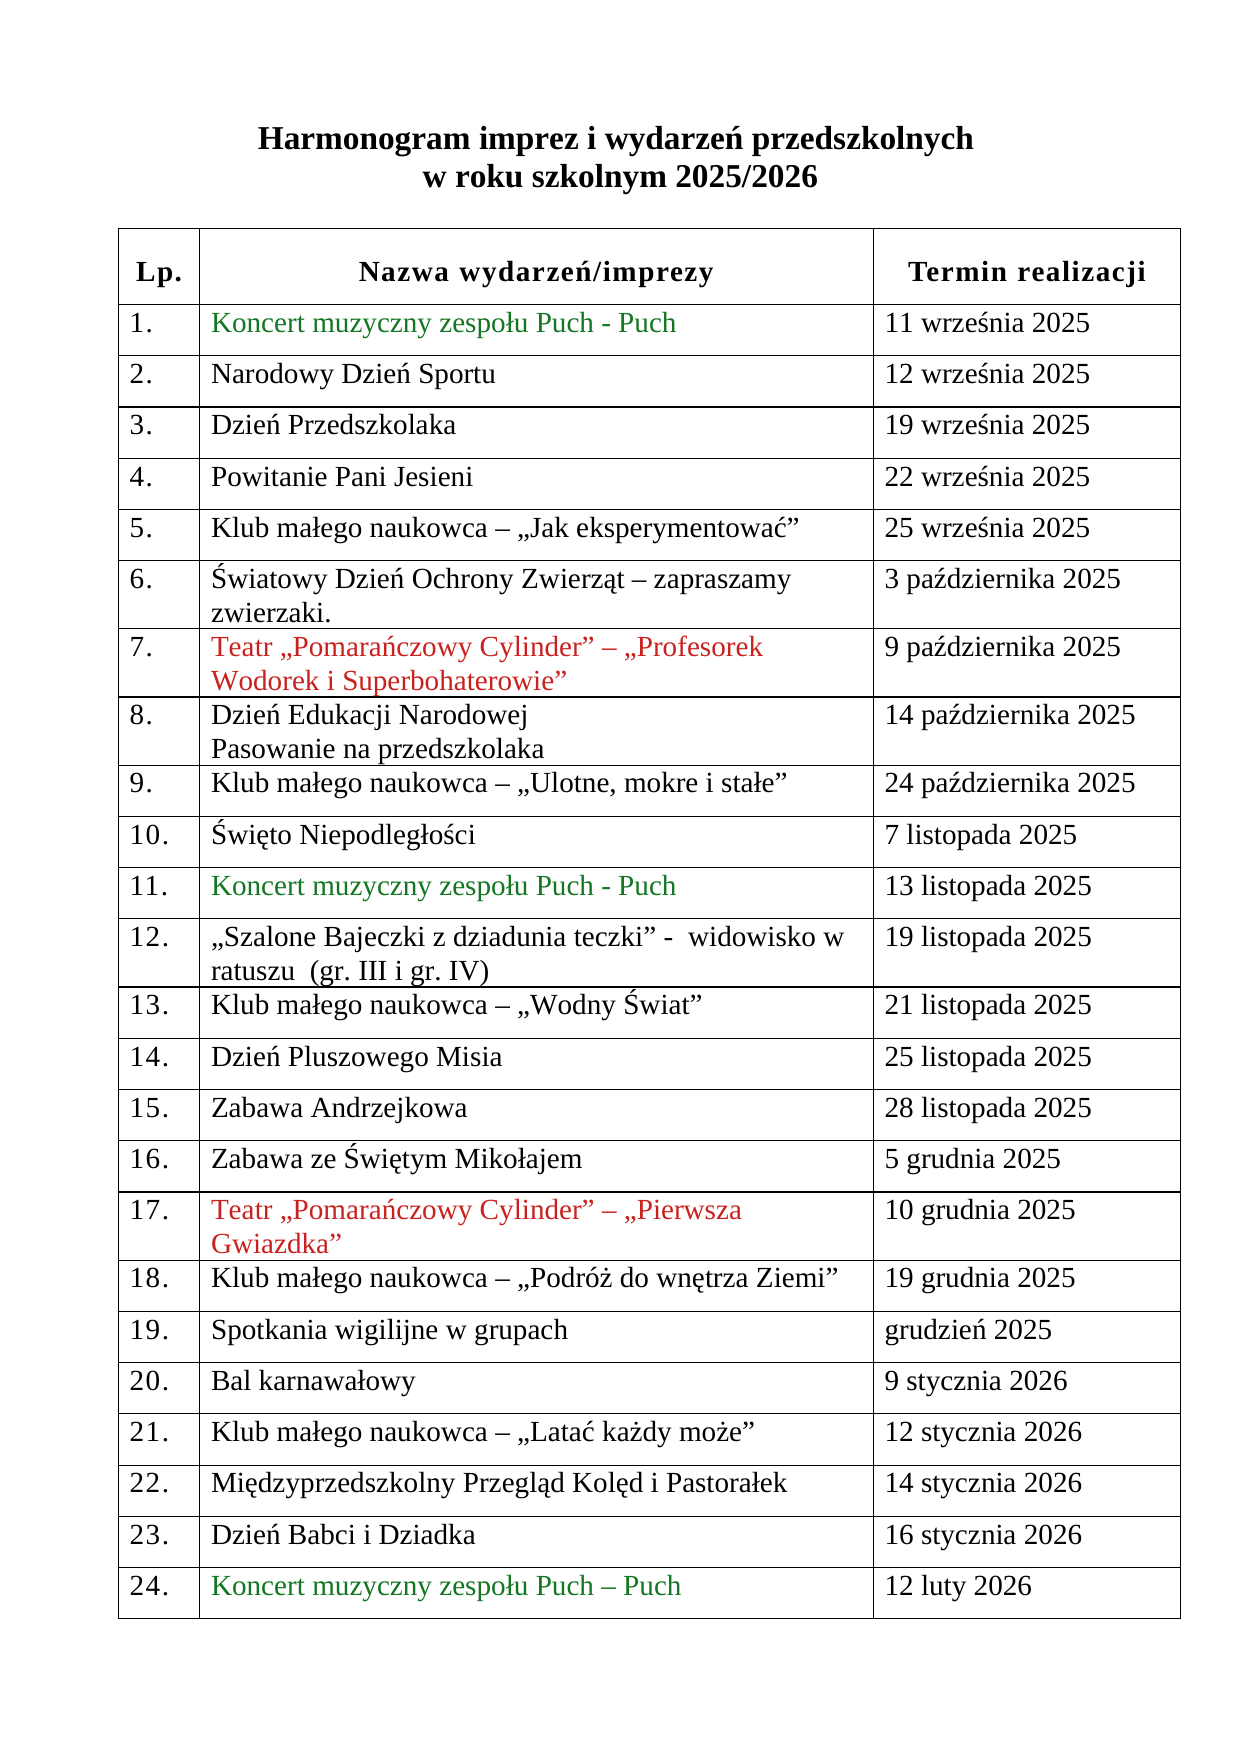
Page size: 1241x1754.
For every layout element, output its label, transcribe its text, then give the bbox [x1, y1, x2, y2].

table_cell Klub małego naukowca – „Podróż do wnętrza Ziemi” [200, 1261, 873, 1311]
table_cell 28 listopada 2025 [874, 1090, 1180, 1140]
table_cell 10 grudnia 2025 [874, 1193, 1180, 1259]
table_cell Dzień Babci i Dziadka [200, 1517, 873, 1567]
table_cell Teatr „Pomarańczowy Cylinder” – „Pierwsza Gwiazdka” [200, 1193, 873, 1259]
table_cell Koncert muzyczny zespołu Puch – Puch [200, 1568, 873, 1618]
table_cell 24. [119, 1568, 199, 1618]
table_cell 18. [119, 1261, 199, 1311]
table_cell 14 października 2025 [874, 698, 1180, 764]
table_cell 3 października 2025 [874, 561, 1180, 628]
table_cell 3. [119, 408, 199, 458]
table_cell 12 luty 2026 [874, 1568, 1180, 1618]
table_cell Dzień Przedszkolaka [200, 408, 873, 458]
table_cell Narodowy Dzień Sportu [200, 356, 873, 406]
table_cell 12 stycznia 2026 [874, 1414, 1180, 1464]
table_header Nazwa wydarzeń/imprezy [200, 229, 873, 304]
table_cell 14 stycznia 2026 [874, 1466, 1180, 1516]
table_cell Dzień Edukacji Narodowej Pasowanie na przedszkolaka [200, 698, 873, 764]
table_cell „Szalone Bajeczki z dziadunia teczki” - widowisko w ratuszu (gr. III i gr. IV) [200, 919, 873, 986]
table_cell 2. [119, 356, 199, 406]
table_cell Koncert muzyczny zespołu Puch - Puch [200, 305, 873, 355]
table_cell 8. [119, 698, 199, 764]
table_cell 19. [119, 1312, 199, 1362]
table_cell 7 listopada 2025 [874, 817, 1180, 867]
table_cell 13. [119, 988, 199, 1038]
table_cell 16. [119, 1141, 199, 1191]
table_cell Zabawa Andrzejkowa [200, 1090, 873, 1140]
table_cell 19 grudnia 2025 [874, 1261, 1180, 1311]
table_cell Klub małego naukowca – „Wodny Świat” [200, 988, 873, 1038]
table_cell 9. [119, 766, 199, 816]
table_cell 15. [119, 1090, 199, 1140]
table_cell 16 stycznia 2026 [874, 1517, 1180, 1567]
table_cell 5 grudnia 2025 [874, 1141, 1180, 1191]
table_header Termin realizacji [874, 229, 1180, 304]
table_cell Bal karnawałowy [200, 1363, 873, 1413]
table_cell 21 listopada 2025 [874, 988, 1180, 1038]
table_cell 11 września 2025 [874, 305, 1180, 355]
table_cell Klub małego naukowca – „Latać każdy może” [200, 1414, 873, 1464]
table_cell 9 stycznia 2026 [874, 1363, 1180, 1413]
table_cell Spotkania wigilijne w grupach [200, 1312, 873, 1362]
table_cell Klub małego naukowca – „Jak eksperymentować” [200, 510, 873, 560]
table_cell 24 października 2025 [874, 766, 1180, 816]
table_cell 5. [119, 510, 199, 560]
table_cell 14. [119, 1039, 199, 1089]
table_cell 9 października 2025 [874, 629, 1180, 696]
table_cell 6. [119, 561, 199, 628]
table_cell Teatr „Pomarańczowy Cylinder” – „Profesorek Wodorek i Superbohaterowie” [200, 629, 873, 696]
table_cell 22 września 2025 [874, 459, 1180, 509]
table_cell 13 listopada 2025 [874, 868, 1180, 918]
table_header Lp. [119, 229, 199, 304]
table_cell 19 września 2025 [874, 408, 1180, 458]
table_cell 4. [119, 459, 199, 509]
table_cell Zabawa ze Świętym Mikołajem [200, 1141, 873, 1191]
table_cell Koncert muzyczny zespołu Puch - Puch [200, 868, 873, 918]
text Harmonogram imprez i wydarzeń przedszkolnych [118, 118, 1122, 156]
text w roku szkolnym 2025/2026 [118, 156, 1122, 195]
table_cell 25 listopada 2025 [874, 1039, 1180, 1089]
table_cell Święto Niepodległości [200, 817, 873, 867]
table_cell Międzyprzedszkolny Przegląd Kolęd i Pastorałek [200, 1466, 873, 1516]
table_cell Światowy Dzień Ochrony Zwierząt – zapraszamy zwierzaki. [200, 561, 873, 628]
table_cell Klub małego naukowca – „Ulotne, mokre i stałe” [200, 766, 873, 816]
table_cell 7. [119, 629, 199, 696]
table_cell 12 września 2025 [874, 356, 1180, 406]
table_cell 25 września 2025 [874, 510, 1180, 560]
table_cell 1. [119, 305, 199, 355]
table_cell 23. [119, 1517, 199, 1567]
table_cell 12. [119, 919, 199, 986]
table_cell 11. [119, 868, 199, 918]
table_cell 10. [119, 817, 199, 867]
table_cell Powitanie Pani Jesieni [200, 459, 873, 509]
table_cell Dzień Pluszowego Misia [200, 1039, 873, 1089]
table_cell 20. [119, 1363, 199, 1413]
table_cell grudzień 2025 [874, 1312, 1180, 1362]
table_cell 17. [119, 1193, 199, 1259]
table_cell 21. [119, 1414, 199, 1464]
table_cell 19 listopada 2025 [874, 919, 1180, 986]
table_cell 22. [119, 1466, 199, 1516]
